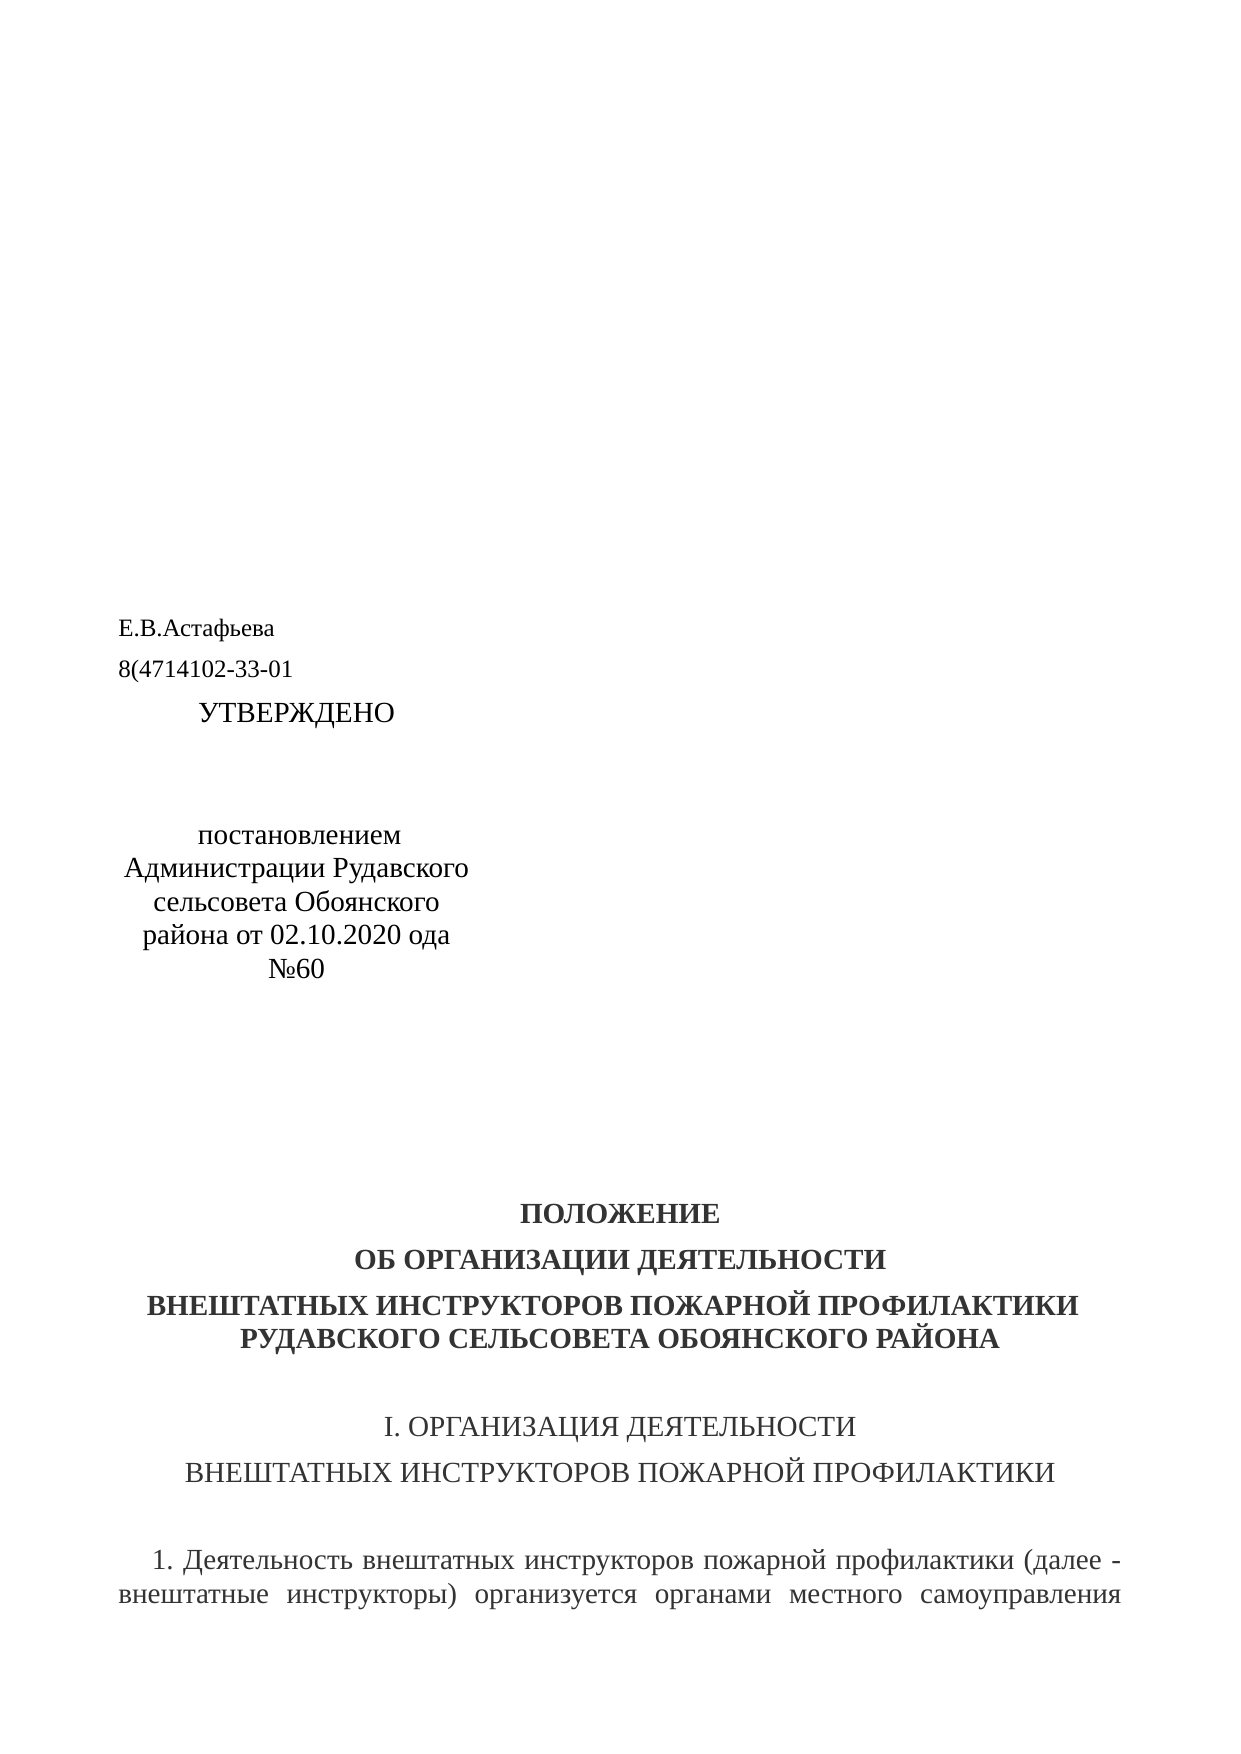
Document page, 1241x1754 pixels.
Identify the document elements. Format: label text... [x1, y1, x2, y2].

text Е.В.Астафьева [118, 613, 1122, 642]
text 8(4714102-33-01 [118, 654, 1122, 683]
text 1. Деятельность внештатных инструкторов пожарной профилактики (далее - внештатные инструкторы) организуется органами местного самоуправления [118, 1542, 1122, 1609]
table_header УТВЕРЖДЕНО постановлением Администрации Рудавского сельсовета Обоянского района от 02.10.2020 ода №60 [118, 696, 474, 1072]
text ВНЕШТАТНЫХ ИНСТРУКТОРОВ ПОЖАРНОЙ ПРОФИЛАКТИКИ [118, 1455, 1122, 1488]
text ПОЛОЖЕНИЕ [118, 1196, 1122, 1229]
text ВНЕШТАТНЫХ ИНСТРУКТОРОВ ПОЖАРНОЙ ПРОФИЛАКТИКИ РУДАВСКОГО СЕЛЬСОВЕТА ОБОЯНСКОГО РАЙОНА [118, 1288, 1122, 1355]
text I. ОРГАНИЗАЦИЯ ДЕЯТЕЛЬНОСТИ [118, 1409, 1122, 1442]
text ОБ ОРГАНИЗАЦИИ ДЕЯТЕЛЬНОСТИ [118, 1242, 1122, 1276]
